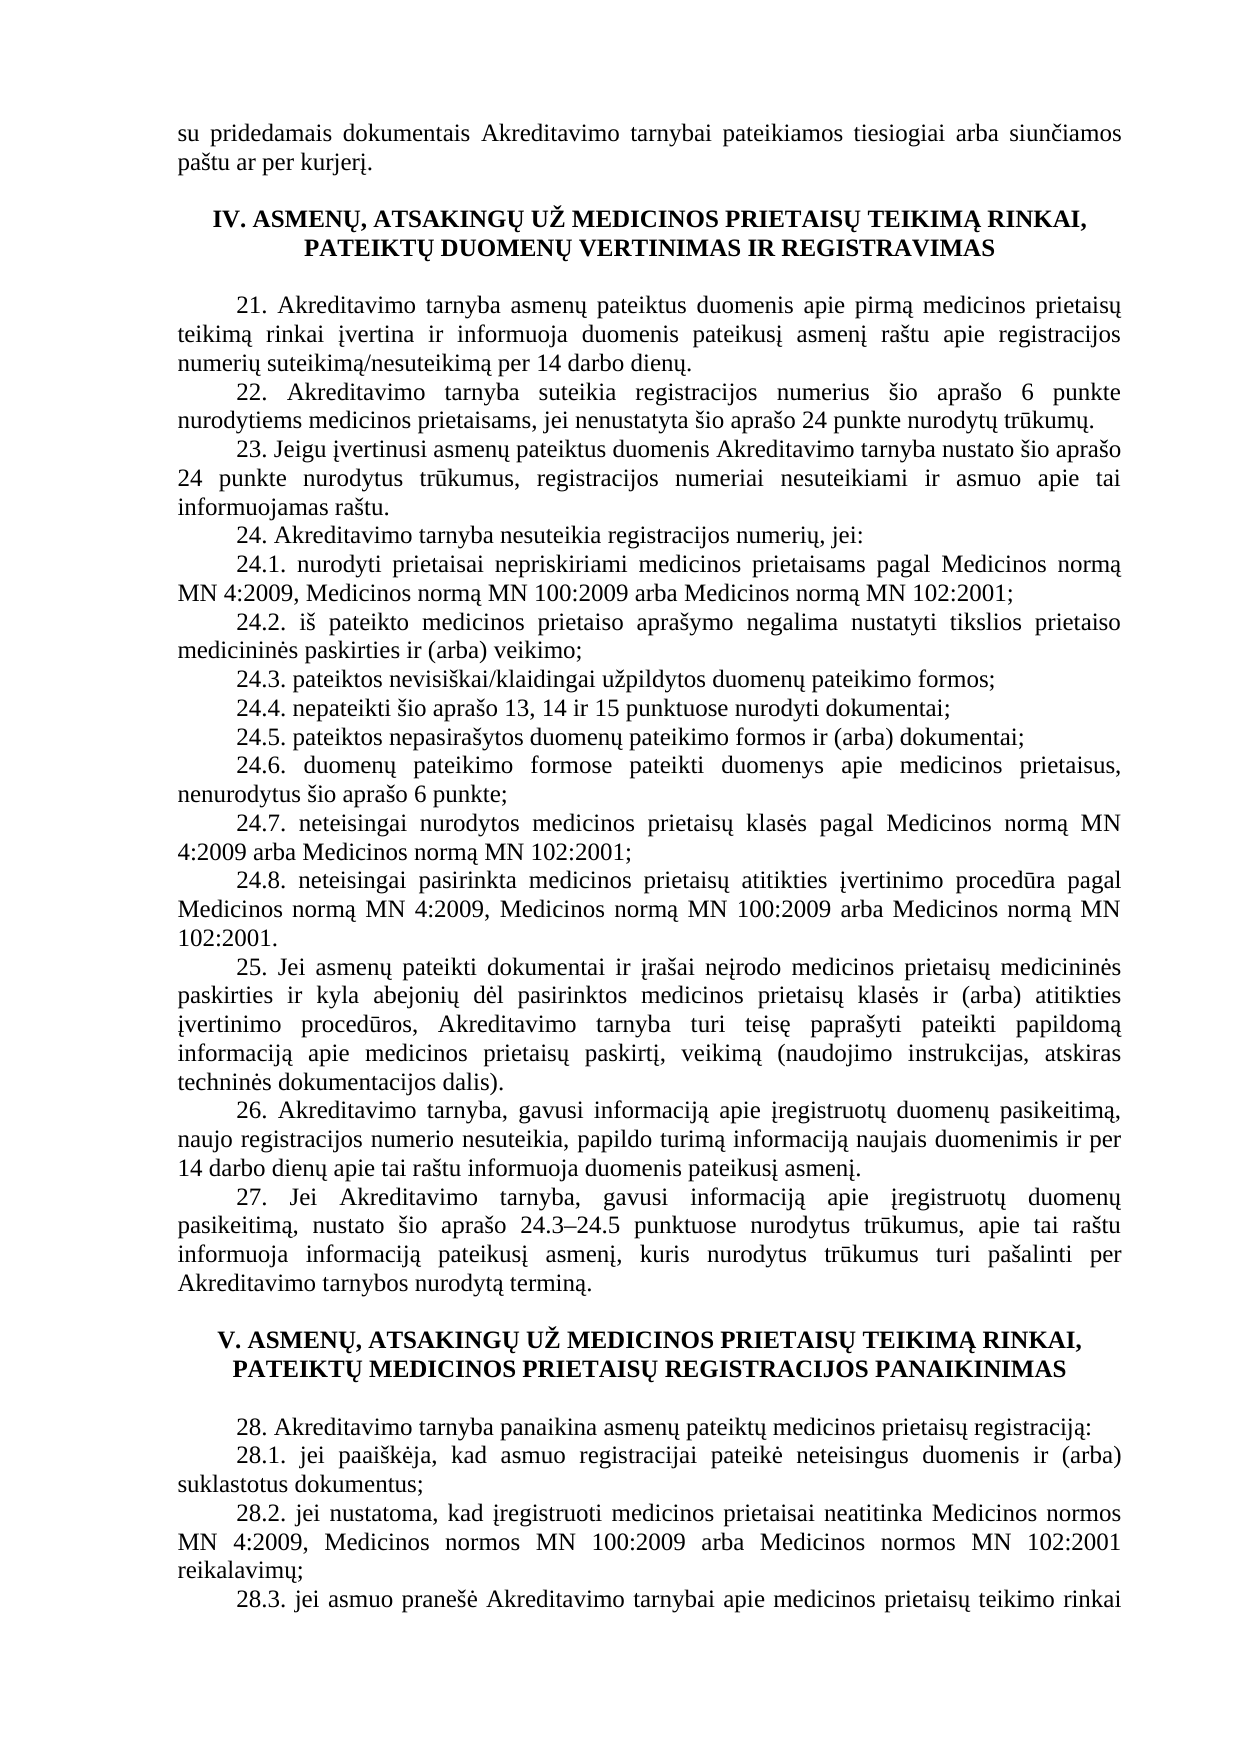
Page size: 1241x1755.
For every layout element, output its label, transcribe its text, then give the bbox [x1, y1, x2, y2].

text 24. Akreditavimo tarnyba nesuteikia registracijos numerių, jei: [177, 521, 1122, 549]
text 24.4. nepateikti šio aprašo 13, 14 ir 15 punktuose nurodyti dokumentai; [177, 693, 1122, 722]
text 24.5. pateiktos nepasirašytos duomenų pateikimo formos ir (arba) dokumentai; [177, 722, 1122, 751]
text su pridedamais dokumentais Akreditavimo tarnybai pateikiamos tiesiogiai arba siunčiamos paštu ar per kurjerį. [177, 118, 1122, 176]
text 25. Jei asmenų pateikti dokumentai ir įrašai neįrodo medicinos prietaisų medicininės paskirties ir kyla abejonių dėl pasirinktos medicinos prietaisų klasės ir (arba) atitikties įvertinimo procedūros, Akreditavimo tarnyba turi teisę paprašyti pateikti papildomą informaciją apie medicinos prietaisų paskirtį, veikimą (naudojimo instrukcijas, atskiras techninės dokumentacijos dalis). [177, 952, 1122, 1096]
text 28. Akreditavimo tarnyba panaikina asmenų pateiktų medicinos prietaisų registraciją: [177, 1412, 1122, 1441]
text 27. Jei Akreditavimo tarnyba, gavusi informaciją apie įregistruotų duomenų pasikeitimą, nustato šio aprašo 24.3–24.5 punktuose nurodytus trūkumus, apie tai raštu informuoja informaciją pateikusį asmenį, kuris nurodytus trūkumus turi pašalinti per Akreditavimo tarnybos nurodytą terminą. [177, 1182, 1122, 1297]
text 28.3. jei asmuo pranešė Akreditavimo tarnybai apie medicinos prietaisų teikimo rinkai [177, 1584, 1122, 1613]
text 24.7. neteisingai nurodytos medicinos prietaisų klasės pagal Medicinos normą MN 4:2009 arba Medicinos normą MN 102:2001; [177, 808, 1122, 866]
text 28.1. jei paaiškėja, kad asmuo registracijai pateikė neteisingus duomenis ir (arba) suklastotus dokumentus; [177, 1441, 1122, 1498]
text 23. Jeigu įvertinusi asmenų pateiktus duomenis Akreditavimo tarnyba nustato šio aprašo 24 punkte nurodytus trūkumus, registracijos numeriai nesuteikiami ir asmuo apie tai informuojamas raštu. [177, 434, 1122, 521]
text 24.1. nurodyti prietaisai nepriskiriami medicinos prietaisams pagal Medicinos normą MN 4:2009, Medicinos normą MN 100:2009 arba Medicinos normą MN 102:2001; [177, 549, 1122, 607]
text 22. Akreditavimo tarnyba suteikia registracijos numerius šio aprašo 6 punkte nurodytiems medicinos prietaisams, jei nenustatyta šio aprašo 24 punkte nurodytų trūkumų. [177, 377, 1122, 434]
text V. ASMENŲ, ATSAKINGŲ UŽ MEDICINOS PRIETAISŲ TEIKIMĄ RINKAI, PATEIKTŲ MEDICINOS PRIETAISŲ REGISTRACIJOS PANAIKINIMAS [177, 1326, 1122, 1383]
text 24.6. duomenų pateikimo formose pateikti duomenys apie medicinos prietaisus, nenurodytus šio aprašo 6 punkte; [177, 751, 1122, 808]
text 26. Akreditavimo tarnyba, gavusi informaciją apie įregistruotų duomenų pasikeitimą, naujo registracijos numerio nesuteikia, papildo turimą informaciją naujais duomenimis ir per 14 darbo dienų apie tai raštu informuoja duomenis pateikusį asmenį. [177, 1096, 1122, 1182]
text 24.3. pateiktos nevisiškai/klaidingai užpildytos duomenų pateikimo formos; [177, 664, 1122, 693]
text IV. ASMENŲ, ATSAKINGŲ UŽ MEDICINOS PRIETAISŲ TEIKIMĄ RINKAI, PATEIKTŲ DUOMENŲ VERTINIMAS IR REGISTRAVIMAS [177, 204, 1122, 262]
text 21. Akreditavimo tarnyba asmenų pateiktus duomenis apie pirmą medicinos prietaisų teikimą rinkai įvertina ir informuoja duomenis pateikusį asmenį raštu apie registracijos numerių suteikimą/nesuteikimą per 14 darbo dienų. [177, 291, 1122, 377]
text 24.8. neteisingai pasirinkta medicinos prietaisų atitikties įvertinimo procedūra pagal Medicinos normą MN 4:2009, Medicinos normą MN 100:2009 arba Medicinos normą MN 102:2001. [177, 866, 1122, 952]
text 28.2. jei nustatoma, kad įregistruoti medicinos prietaisai neatitinka Medicinos normos MN 4:2009, Medicinos normos MN 100:2009 arba Medicinos normos MN 102:2001 reikalavimų; [177, 1498, 1122, 1584]
text 24.2. iš pateikto medicinos prietaiso aprašymo negalima nustatyti tikslios prietaiso medicininės paskirties ir (arba) veikimo; [177, 607, 1122, 664]
